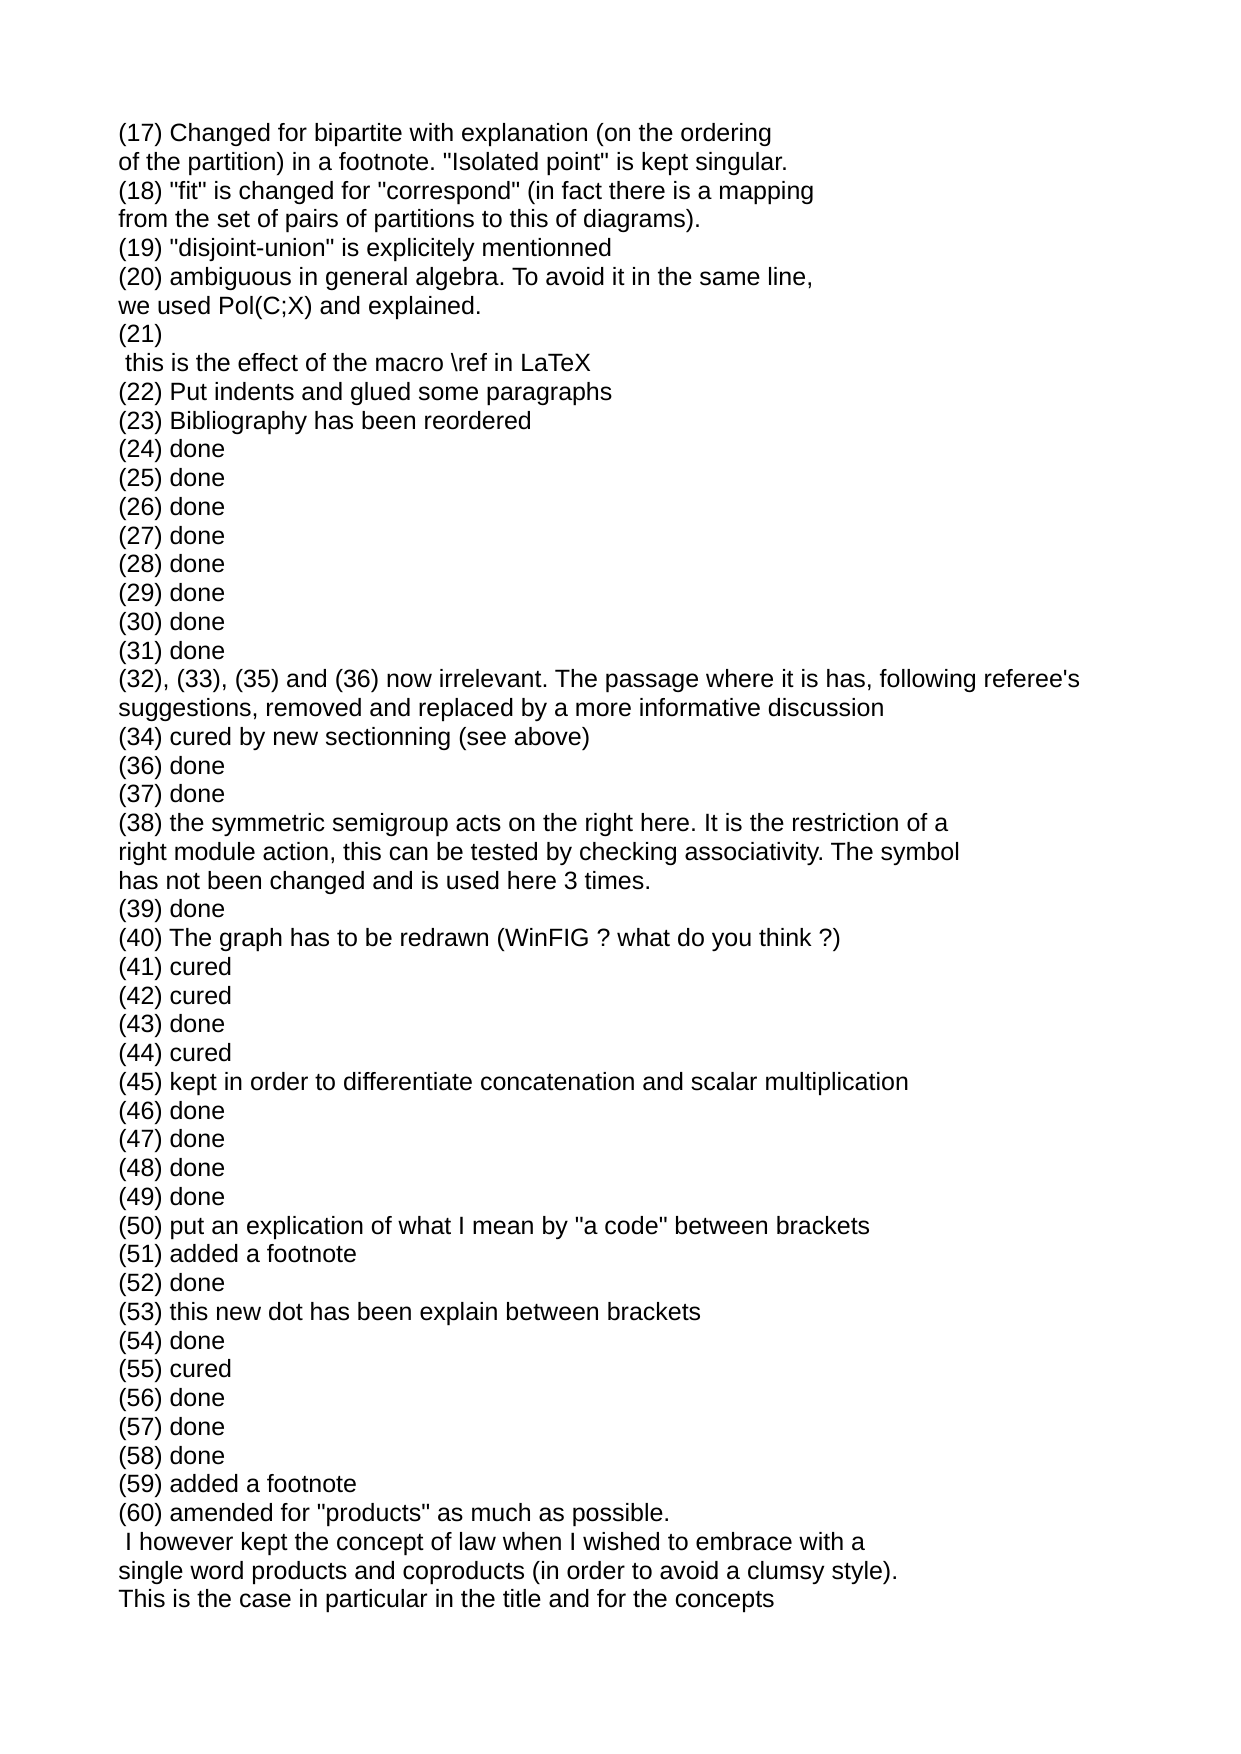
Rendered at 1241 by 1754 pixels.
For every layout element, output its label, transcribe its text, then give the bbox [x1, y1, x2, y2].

text single word products and coproducts (in order to avoid a clumsy style). [118, 1556, 1122, 1584]
text of the partition) in a footnote. "Isolated point" is kept singular. [118, 147, 1122, 176]
text (44) cured [118, 1038, 1122, 1067]
text (31) done [118, 636, 1122, 664]
text (23) Bibliography has been reordered [118, 406, 1122, 434]
text (49) done [118, 1182, 1122, 1211]
text This is the case in particular in the title and for the concepts [118, 1584, 1122, 1613]
text (59) added a footnote [118, 1469, 1122, 1498]
text (43) done [118, 1009, 1122, 1038]
text (17) Changed for bipartite with explanation (on the ordering [118, 118, 1122, 147]
text (18) "fit" is changed for "correspond" (in fact there is a mapping [118, 176, 1122, 204]
text (21) this is the effect of the macro \ref in LaTeX [118, 319, 1122, 377]
text (20) ambiguous in general algebra. To avoid it in the same line, [118, 262, 1122, 291]
text (24) done [118, 434, 1122, 463]
text (34) cured by new sectionning (see above) [118, 722, 1122, 751]
text (52) done [118, 1268, 1122, 1297]
text (45) kept in order to differentiate concatenation and scalar multiplication [118, 1067, 1122, 1096]
text (39) done [118, 894, 1122, 923]
text (26) done [118, 492, 1122, 521]
text (60) amended for "products" as much as possible. [118, 1498, 1122, 1527]
text (50) put an explication of what I mean by "a code" between brackets [118, 1211, 1122, 1239]
text (53) this new dot has been explain between brackets [118, 1297, 1122, 1326]
text (32), (33), (35) and (36) now irrelevant. The passage where it is has, following referee's [118, 664, 1122, 693]
text (19) "disjoint-union" is explicitely mentionned [118, 233, 1122, 262]
text has not been changed and is used here 3 times. [118, 866, 1122, 894]
text (22) Put indents and glued some paragraphs [118, 377, 1122, 406]
text (55) cured [118, 1354, 1122, 1383]
text (47) done [118, 1124, 1122, 1153]
text (58) done [118, 1441, 1122, 1469]
text suggestions, removed and replaced by a more informative discussion [118, 693, 1122, 722]
text (37) done [118, 779, 1122, 808]
text (51) added a footnote [118, 1239, 1122, 1268]
text I however kept the concept of law when I wished to embrace with a [118, 1527, 1122, 1556]
text (56) done [118, 1383, 1122, 1412]
text (27) done [118, 521, 1122, 549]
text (46) done [118, 1096, 1122, 1124]
text (30) done [118, 607, 1122, 636]
text (28) done [118, 549, 1122, 578]
text (42) cured [118, 981, 1122, 1009]
text (48) done [118, 1153, 1122, 1182]
text (29) done [118, 578, 1122, 607]
text (57) done [118, 1412, 1122, 1441]
text (36) done [118, 751, 1122, 779]
text we used Pol(C;X) and explained. [118, 291, 1122, 319]
text from the set of pairs of partitions to this of diagrams). [118, 204, 1122, 233]
text right module action, this can be tested by checking associativity. The symbol [118, 837, 1122, 866]
text (41) cured [118, 952, 1122, 981]
text (38) the symmetric semigroup acts on the right here. It is the restriction of a [118, 808, 1122, 837]
text (25) done [118, 463, 1122, 492]
text (40) The graph has to be redrawn (WinFIG ? what do you think ?) [118, 923, 1122, 952]
text (54) done [118, 1326, 1122, 1354]
